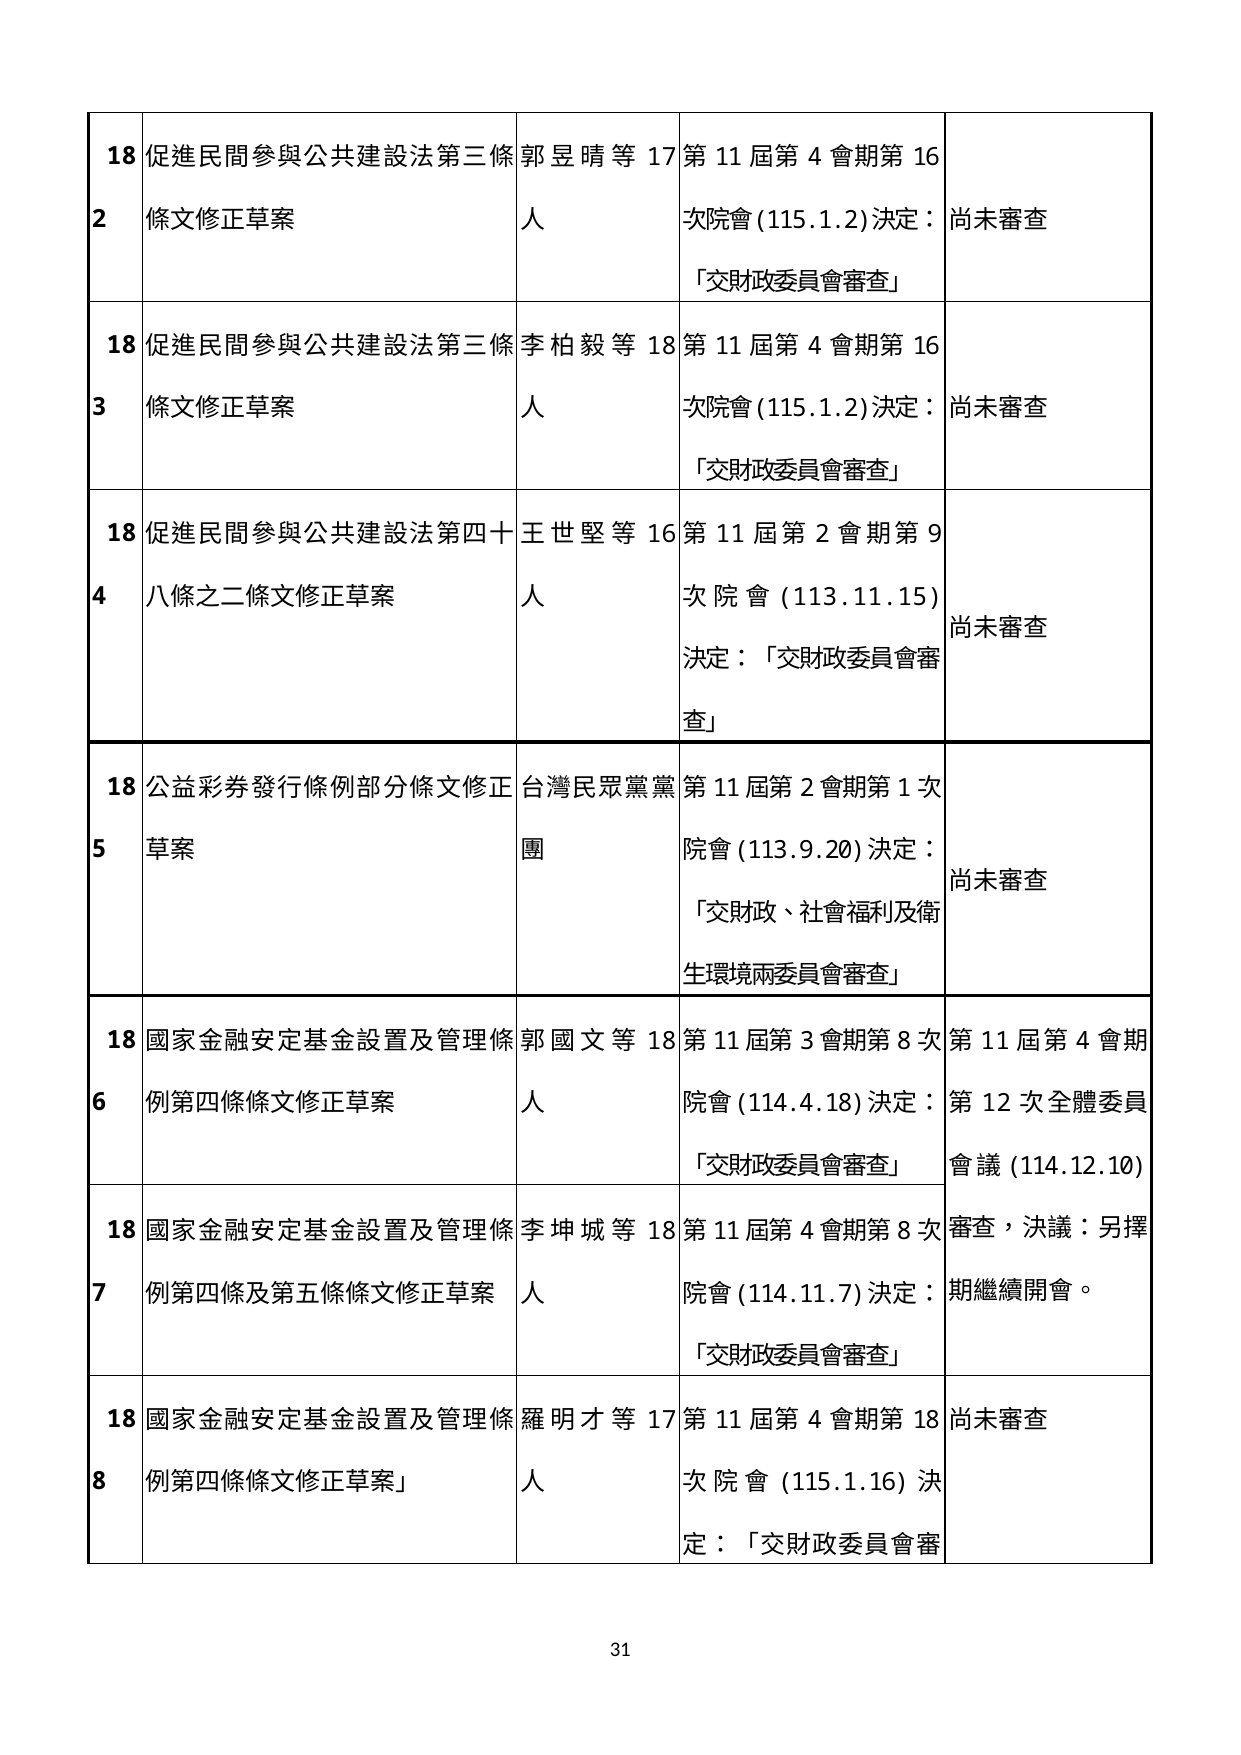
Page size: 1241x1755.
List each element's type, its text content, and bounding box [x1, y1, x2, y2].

table_cell 第11屆第3會期第8次院會(114.4.18)決定：「交財政委員會審查」 [680, 997, 944, 1184]
table_cell 李柏毅等18人 [517, 302, 679, 489]
table_cell 第11屆第2會期第1次院會(113.9.20)決定：「交財政、社會福利及衛生環境兩委員會審查」 [680, 744, 944, 993]
table_cell 尚未審查 [946, 302, 1150, 489]
table_cell 促進民間參與公共建設法第三條條文修正草案 [143, 113, 516, 301]
table_cell 尚未審查 [946, 744, 1150, 993]
table_cell 促進民間參與公共建設法第三條條文修正草案 [143, 302, 516, 489]
table_cell 王世堅等16人 [517, 490, 679, 740]
table_cell 郭國文等18人 [517, 997, 679, 1184]
table_cell 第11屆第4會期第16次院會(115.1.2)決定：「交財政委員會審查」 [680, 113, 944, 301]
table_cell 尚未審查 [946, 490, 1150, 740]
table_cell 促進民間參與公共建設法第四十八條之二條文修正草案 [143, 490, 516, 740]
table_cell 第11屆第4會期第16次院會(115.1.2)決定：「交財政委員會審查」 [680, 302, 944, 489]
table_cell 尚未審查 [946, 113, 1150, 301]
table_cell 第11屆第2會期第9次院會(113.11.15)決定：「交財政委員會審查」 [680, 490, 944, 740]
table_cell 第11屆第4會期第12次全體委員會議(114.12.10)審查，決議：另擇期繼續開會。 [946, 997, 1150, 1375]
table_cell 第11屆第4會期第8次院會(114.11.7)決定：「交財政委員會審查」 [680, 1185, 944, 1375]
table_cell 第11屆第4會期第18次院會(115.1.16)決定：「交財政委員會審 [680, 1376, 944, 1563]
table_cell [90, 113, 142, 301]
table_cell 郭昱晴等17人 [517, 113, 679, 301]
table_cell 國家金融安定基金設置及管理條例第四條條文修正草案」 [143, 1376, 516, 1563]
table_cell 國家金融安定基金設置及管理條例第四條及第五條條文修正草案 [143, 1185, 516, 1375]
table_cell [90, 1185, 142, 1375]
table_cell 國家金融安定基金設置及管理條例第四條條文修正草案 [143, 997, 516, 1184]
table_cell 公益彩券發行條例部分條文修正草案 [143, 744, 516, 993]
table_cell [90, 997, 142, 1184]
table_cell [90, 1376, 142, 1563]
table_cell [90, 490, 142, 740]
table_cell [90, 744, 142, 993]
table_cell 尚未審查 [946, 1376, 1150, 1563]
table_cell [90, 302, 142, 489]
table_cell 台灣民眾黨黨團 [517, 744, 679, 993]
table_cell 羅明才等17人 [517, 1376, 679, 1563]
table_cell 李坤城等18人 [517, 1185, 679, 1375]
